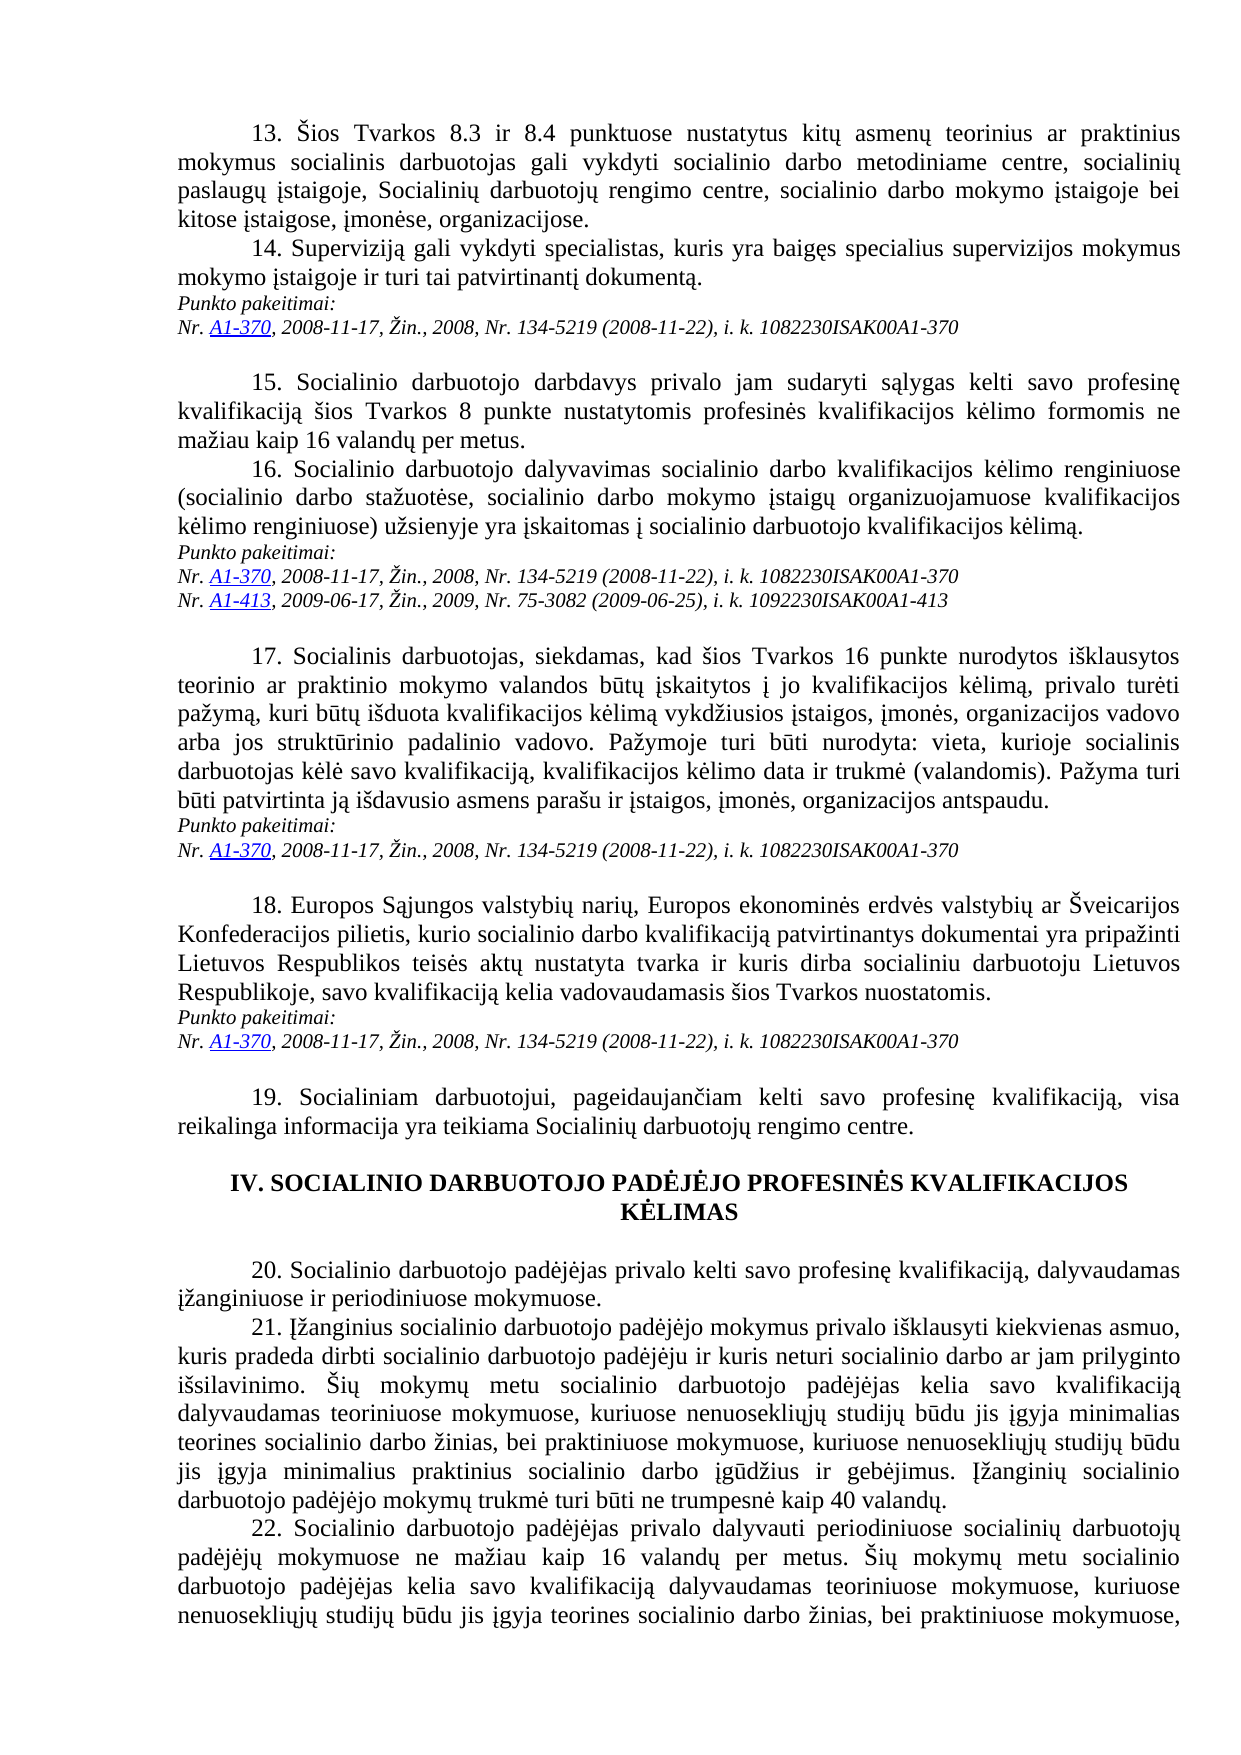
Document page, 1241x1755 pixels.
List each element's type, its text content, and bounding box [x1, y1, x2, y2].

text 16. Socialinio darbuotojo dalyvavimas socialinio darbo kvalifikacijos kėlimo renginiuose (socialinio darbo stažuotėse, socialinio darbo mokymo įstaigų organizuojamuose kvalifikacijos kėlimo renginiuose) užsienyje yra įskaitomas į socialinio darbuotojo kvalifikacijos kėlimą. [177, 454, 1181, 540]
text Nr. A1-370, 2008-11-17, Žin., 2008, Nr. 134-5219 (2008-11-22), i. k. 1082230ISAK00A1-370 [177, 837, 1181, 862]
text Punkto pakeitimai: [177, 291, 1181, 315]
text 14. Superviziją gali vykdyti specialistas, kuris yra baigęs specialius supervizijos mokymus mokymo įstaigoje ir turi tai patvirtinantį dokumentą. [177, 233, 1181, 291]
text IV. SOCIALINIO DARBUOTOJO PADĖJĖJO PROFESINĖS KVALIFIKACIJOS KĖLIMAS [177, 1168, 1181, 1226]
text 17. Socialinis darbuotojas, siekdamas, kad šios Tvarkos 16 punkte nurodytos išklausytos teorinio ar praktinio mokymo valandos būtų įskaitytos į jo kvalifikacijos kėlimą, privalo turėti pažymą, kuri būtų išduota kvalifikacijos kėlimą vykdžiusios įstaigos, įmonės, organizacijos vadovo arba jos struktūrinio padalinio vadovo. Pažymoje turi būti nurodyta: vieta, kurioje socialinis darbuotojas kėlė savo kvalifikaciją, kvalifikacijos kėlimo data ir trukmė (valandomis). Pažyma turi būti patvirtinta ją išdavusio asmens parašu ir įstaigos, įmonės, organizacijos antspaudu. [177, 641, 1181, 813]
text Nr. A1-370, 2008-11-17, Žin., 2008, Nr. 134-5219 (2008-11-22), i. k. 1082230ISAK00A1-370 [177, 315, 1181, 339]
text 20. Socialinio darbuotojo padėjėjas privalo kelti savo profesinę kvalifikaciją, dalyvaudamas įžanginiuose ir periodiniuose mokymuose. [177, 1255, 1181, 1312]
text Nr. A1-370, 2008-11-17, Žin., 2008, Nr. 134-5219 (2008-11-22), i. k. 1082230ISAK00A1-370 [177, 564, 1181, 588]
text 22. Socialinio darbuotojo padėjėjas privalo dalyvauti periodiniuose socialinių darbuotojų padėjėjų mokymuose ne mažiau kaip 16 valandų per metus. Šių mokymų metu socialinio darbuotojo padėjėjas kelia savo kvalifikaciją dalyvaudamas teoriniuose mokymuose, kuriuose nenuosekliųjų studijų būdu jis įgyja teorines socialinio darbo žinias, bei praktiniuose mokymuose, [177, 1513, 1181, 1628]
text 21. Įžanginius socialinio darbuotojo padėjėjo mokymus privalo išklausyti kiekvienas asmuo, kuris pradeda dirbti socialinio darbuotojo padėjėju ir kuris neturi socialinio darbo ar jam prilyginto išsilavinimo. Šių mokymų metu socialinio darbuotojo padėjėjas kelia savo kvalifikaciją dalyvaudamas teoriniuose mokymuose, kuriuose nenuosekliųjų studijų būdu jis įgyja minimalias teorines socialinio darbo žinias, bei praktiniuose mokymuose, kuriuose nenuosekliųjų studijų būdu jis įgyja minimalius praktinius socialinio darbo įgūdžius ir gebėjimus. Įžanginių socialinio darbuotojo padėjėjo mokymų trukmė turi būti ne trumpesnė kaip 40 valandų. [177, 1312, 1181, 1513]
text Punkto pakeitimai: [177, 813, 1181, 837]
text 18. Europos Sąjungos valstybių narių, Europos ekonominės erdvės valstybių ar Šveicarijos Konfederacijos pilietis, kurio socialinio darbo kvalifikaciją patvirtinantys dokumentai yra pripažinti Lietuvos Respublikos teisės aktų nustatyta tvarka ir kuris dirba socialiniu darbuotoju Lietuvos Respublikoje, savo kvalifikaciją kelia vadovaudamasis šios Tvarkos nuostatomis. [177, 890, 1181, 1005]
text Punkto pakeitimai: [177, 540, 1181, 564]
text Nr. A1-413, 2009-06-17, Žin., 2009, Nr. 75-3082 (2009-06-25), i. k. 1092230ISAK00A1-413 [177, 588, 1181, 612]
text 19. Socialiniam darbuotojui, pageidaujančiam kelti savo profesinę kvalifikaciją, visa reikalinga informacija yra teikiama Socialinių darbuotojų rengimo centre. [177, 1082, 1181, 1140]
text 13. Šios Tvarkos 8.3 ir 8.4 punktuose nustatytus kitų asmenų teorinius ar praktinius mokymus socialinis darbuotojas gali vykdyti socialinio darbo metodiniame centre, socialinių paslaugų įstaigoje, Socialinių darbuotojų rengimo centre, socialinio darbo mokymo įstaigoje bei kitose įstaigose, įmonėse, organizacijose. [177, 118, 1181, 233]
text Nr. A1-370, 2008-11-17, Žin., 2008, Nr. 134-5219 (2008-11-22), i. k. 1082230ISAK00A1-370 [177, 1029, 1181, 1053]
text 15. Socialinio darbuotojo darbdavys privalo jam sudaryti sąlygas kelti savo profesinę kvalifikaciją šios Tvarkos 8 punkte nustatytomis profesinės kvalifikacijos kėlimo formomis ne mažiau kaip 16 valandų per metus. [177, 367, 1181, 454]
text Punkto pakeitimai: [177, 1005, 1181, 1029]
